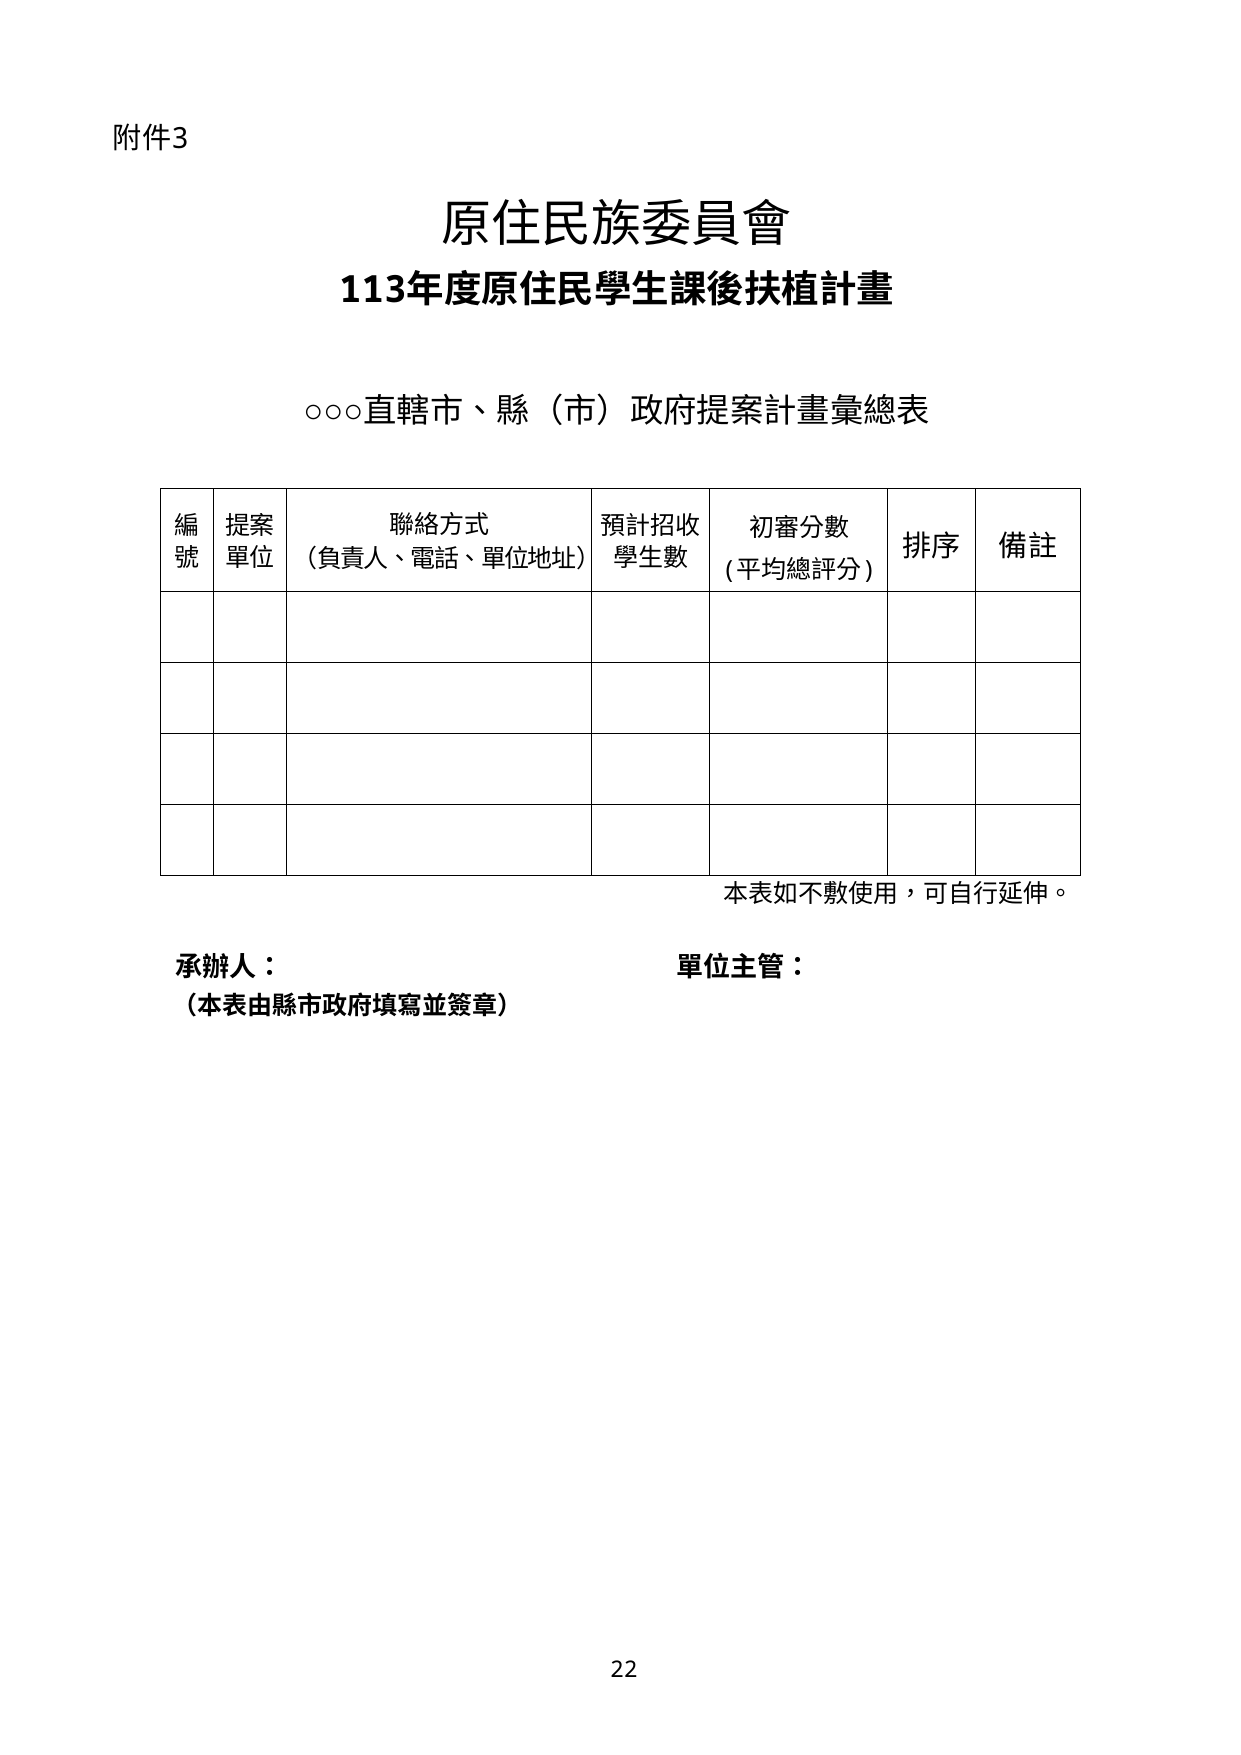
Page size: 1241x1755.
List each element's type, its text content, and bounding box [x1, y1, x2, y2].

subtitle 113年度原住民學生課後扶植計畫 [87, 259, 1145, 314]
table_cell [287, 734, 591, 804]
table_header 排序 [888, 489, 975, 591]
table_cell [161, 663, 213, 733]
table_cell [214, 734, 286, 804]
table_cell [888, 592, 975, 662]
text 原住民族委員會 [87, 184, 1145, 256]
table_cell [976, 592, 1080, 662]
table_cell [214, 805, 286, 875]
table_header 預計招收學生數 [592, 489, 709, 591]
table_cell [888, 734, 975, 804]
table_header 初審分數 (平均總評分) [710, 489, 887, 591]
table_cell [592, 734, 709, 804]
table_header 聯絡方式 （負責人、電話、單位地址） [287, 489, 591, 591]
table_cell [710, 805, 887, 875]
table_cell [976, 805, 1080, 875]
table_cell [976, 663, 1080, 733]
table_cell [592, 592, 709, 662]
table_cell [710, 734, 887, 804]
table_cell [287, 663, 591, 733]
table_cell [710, 663, 887, 733]
table_cell [214, 663, 286, 733]
table_cell [888, 805, 975, 875]
text 承辦人： 單位主管： [175, 945, 1230, 984]
table_cell [161, 805, 213, 875]
text 本表如不敷使用，可自行延伸。 [723, 876, 1230, 910]
table_cell [710, 592, 887, 662]
table_cell [592, 663, 709, 733]
subtitle ○○○直轄市、縣（市）政府提案計畫彙總表 [87, 384, 1145, 433]
table_cell [592, 805, 709, 875]
table_cell [287, 592, 591, 662]
table_header 備註 [976, 489, 1080, 591]
text （本表由縣市政府填寫並簽章） [173, 985, 1230, 1022]
table_header 提案單位 [214, 489, 286, 591]
table_cell [161, 734, 213, 804]
table_header 編號 [161, 489, 213, 591]
table_cell [214, 592, 286, 662]
table_cell [976, 734, 1080, 804]
table_cell [888, 663, 975, 733]
table_cell [287, 805, 591, 875]
table_cell [161, 592, 213, 662]
text 附件3 [113, 115, 1230, 157]
